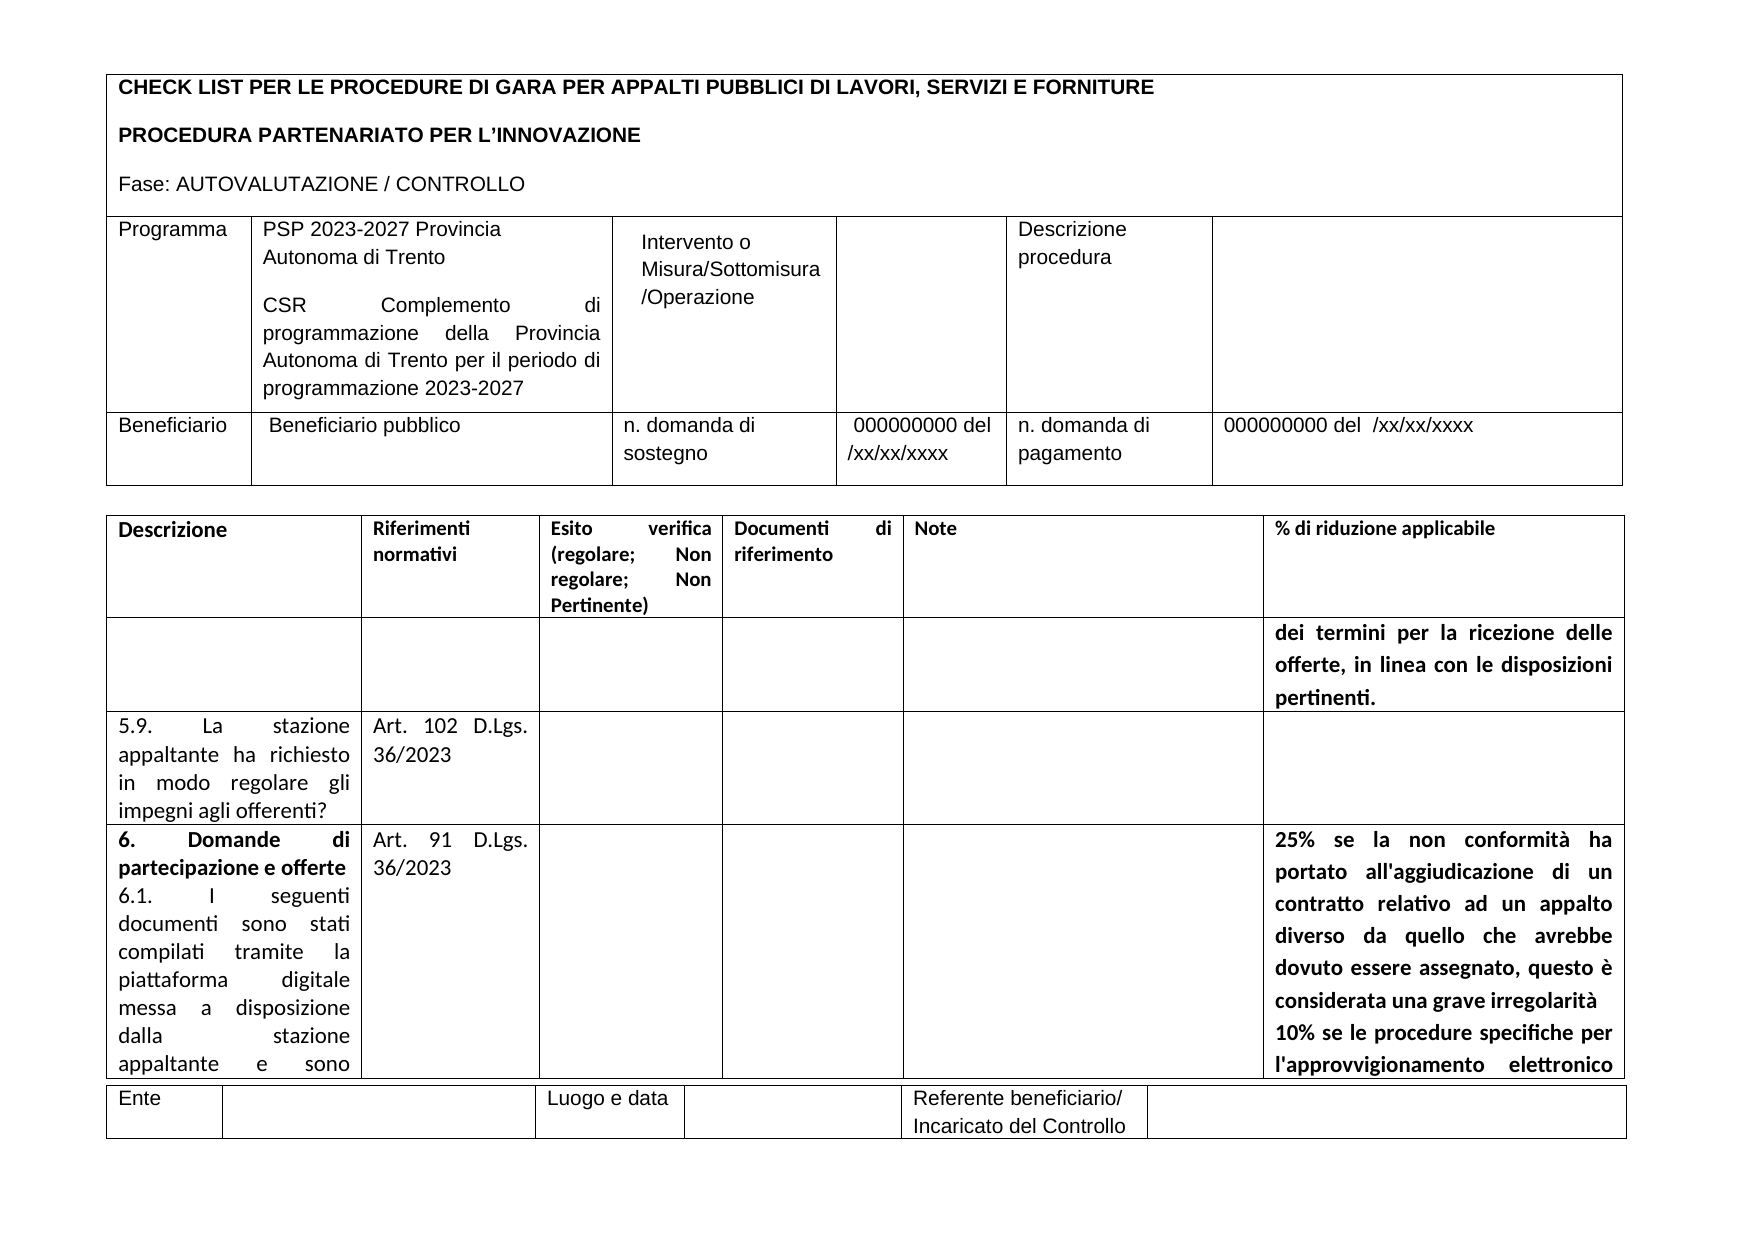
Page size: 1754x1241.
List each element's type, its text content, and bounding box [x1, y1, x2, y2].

table_cell 6. Domande di partecipazione e offerte 6.1. I seguenti documenti sono stati compilati tramite la piattaforma digitale messa a disposizione dalla stazione appaltante e sono [107, 825, 361, 1078]
table_cell [107, 618, 361, 711]
table_cell [540, 618, 722, 711]
table_cell [540, 712, 722, 824]
table_cell [904, 712, 1263, 824]
table_cell [904, 825, 1263, 1078]
table_cell [540, 825, 722, 1078]
table_cell [904, 618, 1263, 711]
table_cell [362, 618, 539, 711]
table_cell [723, 825, 903, 1078]
table_header Riferimenti normativi [362, 516, 539, 617]
table_cell dei termini per la ricezione delle offerte, in linea con le disposizioni pertinenti. [1264, 618, 1624, 711]
table_cell Art. 91 D.Lgs. 36/2023 [362, 825, 539, 1078]
table_header Documenti di riferimento [723, 516, 903, 617]
table_cell [723, 618, 903, 711]
table_header Descrizione [107, 516, 361, 617]
table_cell [723, 712, 903, 824]
table_cell 25% se la non conformità ha portato all'aggiudicazione di un contratto relativo ad un appalto diverso da quello che avrebbe dovuto essere assegnato, questo è considerata una grave irregolarità 10% se le procedure specifiche per l'approvvigionamento elettronico [1264, 825, 1624, 1078]
table_header Esito verifica (regolare; Non regolare; Non Pertinente) [540, 516, 722, 617]
table_cell Art. 102 D.Lgs. 36/2023 [362, 712, 539, 824]
table_header Note [904, 516, 1263, 617]
table_cell [1264, 712, 1624, 824]
table_cell 5.9. La stazione appaltante ha richiesto in modo regolare gli impegni agli offerenti? [107, 712, 361, 824]
table_header % di riduzione applicabile [1264, 516, 1624, 617]
